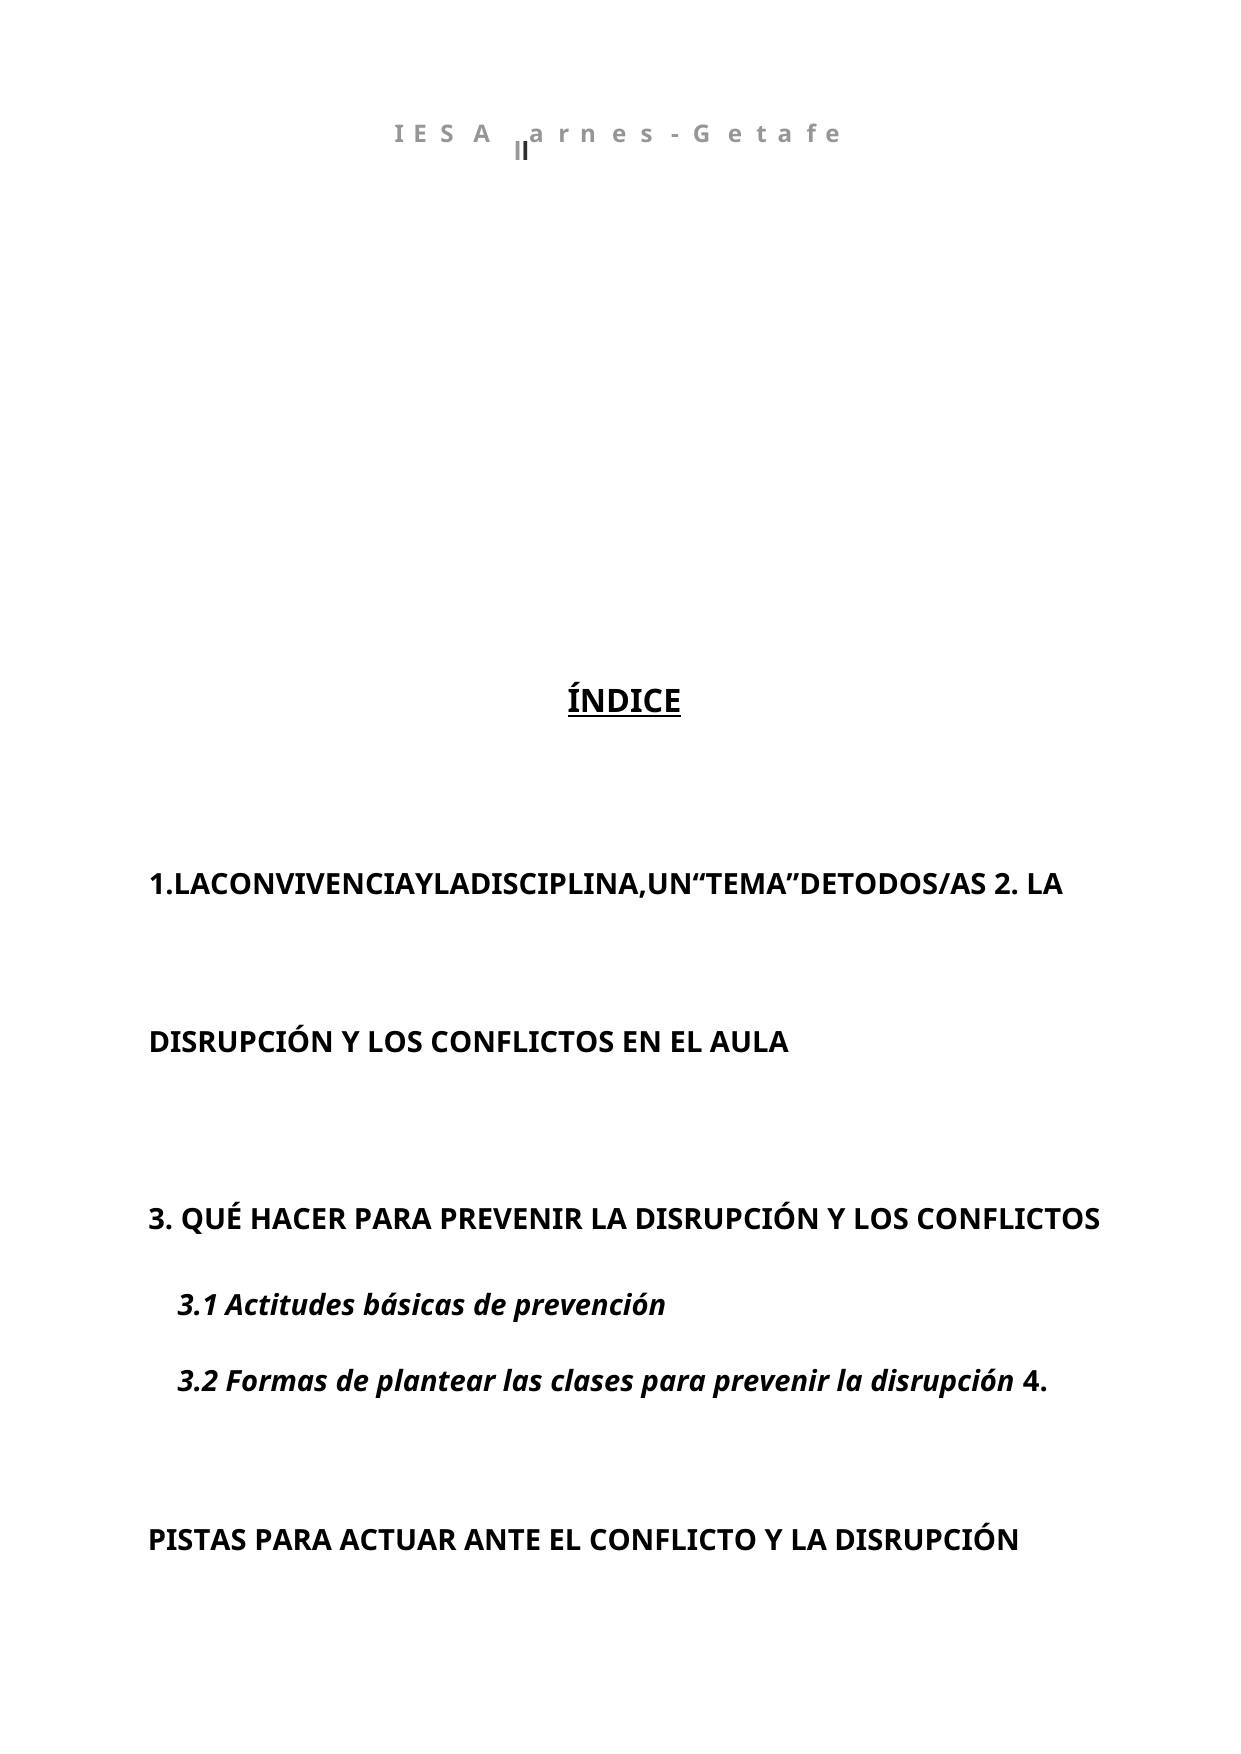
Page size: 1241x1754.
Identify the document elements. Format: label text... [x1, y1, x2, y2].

text EN EL AULA [106, 446, 1142, 519]
text IIEESS AAlllaarrnneess -- GGeettaaffee [106, 116, 1142, 173]
text 3. QUÉ HACER PARA PREVENIR LA DISRUPCIÓN Y LOS CONFLICTOS [148, 1198, 1123, 1238]
text Y LOS CONFLICTOS [106, 322, 1142, 396]
text LA DISRUPCIÓN [106, 198, 1142, 272]
text 3.2 Formas de plantear las clases para prevenir la disrupción 4. PISTAS PARA ACTUAR ANTE EL CONFLICTO Y LA DISRUPCIÓN [148, 1360, 1112, 1559]
text 3.1 Actitudes básicas de prevención [177, 1284, 1142, 1323]
text ÍNDICE [106, 678, 1142, 722]
text 1.LACONVIVENCIAYLADISCIPLINA,UN“TEMA”DETODOS/AS 2. LA DISRUPCIÓN Y LOS CONFLICTOS EN EL AULA [148, 863, 1126, 1061]
